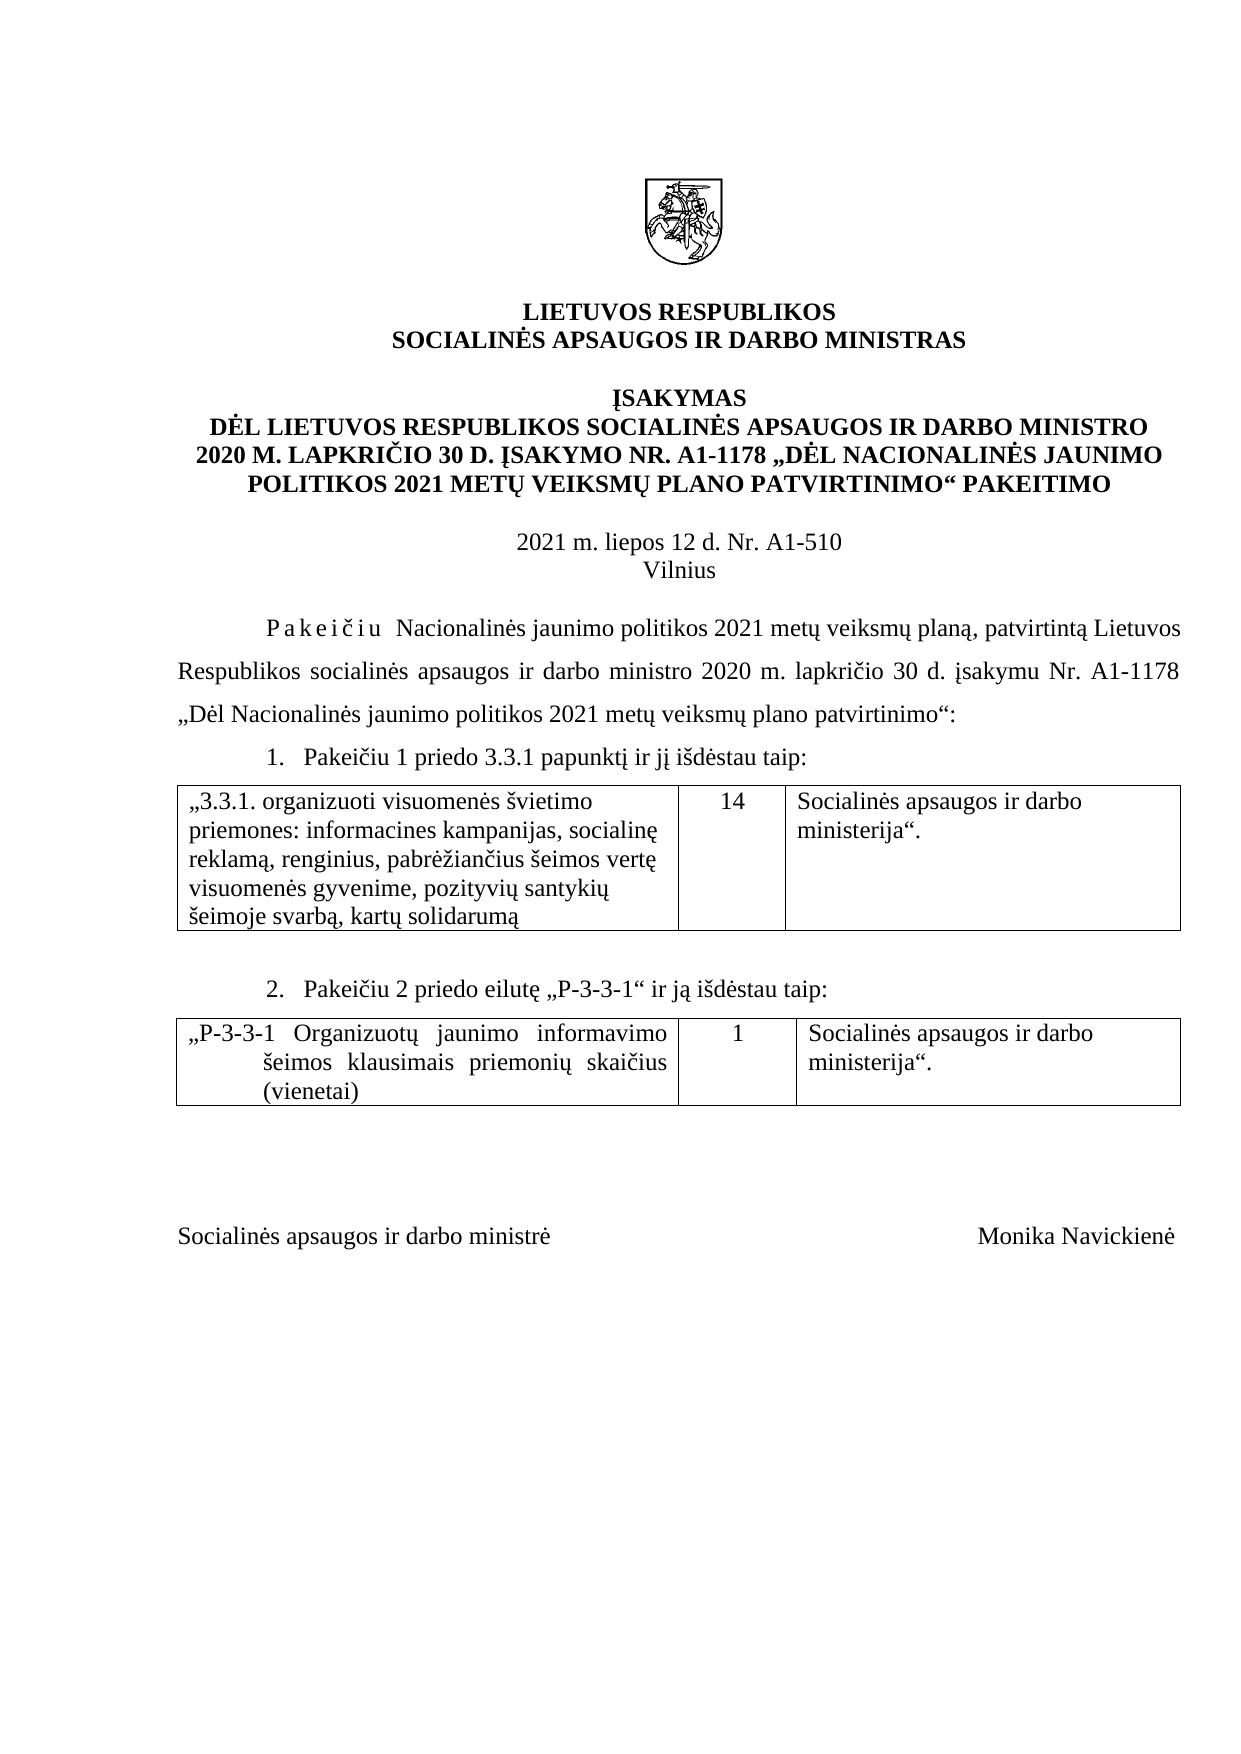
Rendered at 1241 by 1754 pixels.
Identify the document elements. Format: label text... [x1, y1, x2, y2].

text Pakeičiu Nacionalinės jaunimo politikos 2021 metų veiksmų planą, patvirtintą Lietuvos Respublikos socialinės apsaugos ir darbo ministro 2020 m. lapkričio 30 d. įsakymu Nr. A1-1178 „Dėl Nacionalinės jaunimo politikos 2021 metų veiksmų plano patvirtinimo“: [177, 613, 1181, 728]
table_header „3.3.1. organizuoti visuomenės švietimo priemones: informacines kampanijas, socialinę reklamą, renginius, pabrėžiančius šeimos vertę visuomenės gyvenime, pozityvių santykių šeimoje svarbą, kartų solidarumą [178, 786, 678, 930]
table_header 14 [679, 786, 785, 930]
table_header Socialinės apsaugos ir darbo ministerija“. [786, 786, 1180, 930]
text Vilnius [177, 555, 1181, 584]
text 1. Pakeičiu 1 priedo 3.3.1 papunktį ir jį išdėstau taip: [266, 742, 1181, 771]
text SOCIALINĖS APSAUGOS IR DARBO MINISTRAS [177, 325, 1181, 354]
text DĖL LIETUVOS RESPUBLIKOS SOCIALINĖS APSAUGOS IR DARBO MINISTRO 2020 M. LAPKRIČIO 30 D. ĮSAKYMO NR. A1-1178 „DĖL NACIONALINĖS JAUNIMO POLITIKOS 2021 METŲ VEIKSMŲ PLANO PATVIRTINIMO“ PAKEITIMO [177, 412, 1181, 498]
table_header Socialinės apsaugos ir darbo ministerija“. [797, 1019, 1180, 1105]
text 2021 m. liepos 12 d. Nr. A1-510 [177, 527, 1181, 555]
table_header 1 [679, 1019, 796, 1105]
text 2. Pakeičiu 2 priedo eilutę „P-3-3-1“ ir ją išdėstau taip: [266, 974, 1181, 1003]
text Socialinės apsaugos ir darbo ministrė Monika Navickienė [177, 1221, 1181, 1249]
text LIETUVOS RESPUBLIKOS [177, 297, 1181, 325]
text ĮSAKYMAS [177, 383, 1181, 412]
table_header „P-3-3-1 Organizuotų jaunimo informavimo šeimos klausimais priemonių skaičius (vienetai) [177, 1019, 678, 1105]
